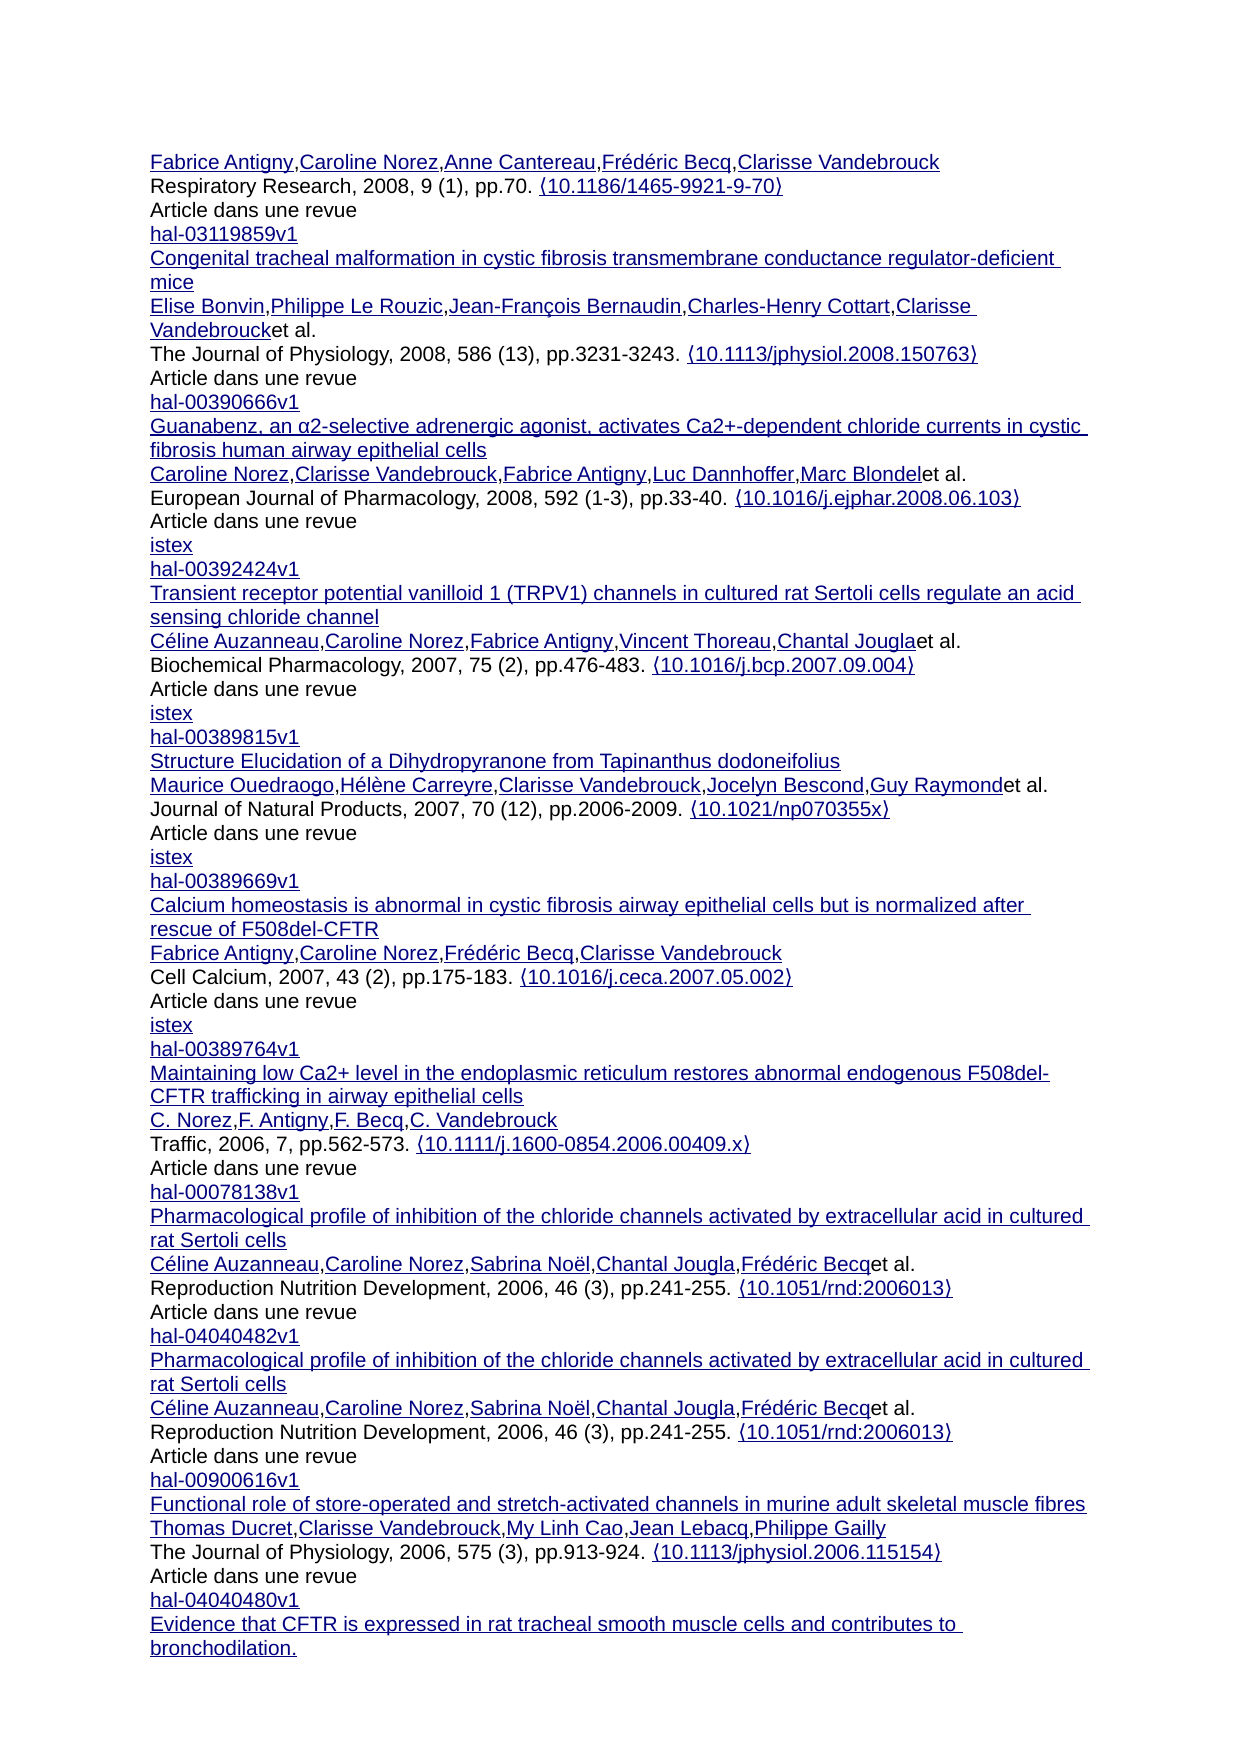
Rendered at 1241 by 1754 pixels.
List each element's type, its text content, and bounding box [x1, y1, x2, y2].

table_cell Guanabenz, an α2-selective adrenergic agonist, activates Ca2+-dependent chloride currents in cystic fibrosis human airway epithelial cells Caroline Norez,Clarisse Vandebrouck,Fabrice Antigny,Luc Dannhoffer,Marc Blondelet al. European Journal of Pharmacology, 2008, 592 (1-3), pp.33-40. ⟨10.1016/j.ejphar.2008.06.103⟩ Article dans une revue istex hal-00392424v1 [150, 414, 1090, 581]
table_cell Maintaining low Ca2+ level in the endoplasmic reticulum restores abnormal endogenous F508del-CFTR trafficking in airway epithelial cells C. Norez,F. Antigny,F. Becq,C. Vandebrouck Traffic, 2006, 7, pp.562-573. ⟨10.1111/j.1600-0854.2006.00409.x⟩ Article dans une revue hal-00078138v1 [150, 1060, 1090, 1204]
table_cell Evidence that CFTR is expressed in rat tracheal smooth muscle cells and contributes to bronchodilation. [150, 1611, 1090, 1659]
table_cell Congenital tracheal malformation in cystic fibrosis transmembrane conductance regulator-deficient mice Elise Bonvin,Philippe Le Rouzic,Jean-François Bernaudin,Charles-Henry Cottart,Clarisse Vandebroucket al. The Journal of Physiology, 2008, 586 (13), pp.3231-3243. ⟨10.1113/jphysiol.2008.150763⟩ Article dans une revue hal-00390666v1 [150, 246, 1090, 413]
table_cell rat Sertoli cells Céline Auzanneau,Caroline Norez,Sabrina Noël,Chantal Jougla,Frédéric Becqet al. Reproduction Nutrition Development, 2006, 46 (3), pp.241-255. ⟨10.1051/rnd:2006013⟩ Article dans une revue hal-04040482v1 [150, 1226, 1090, 1348]
table_cell Calcium homeostasis is abnormal in cystic fibrosis airway epithelial cells but is normalized after rescue of F508del-CFTR Fabrice Antigny,Caroline Norez,Frédéric Becq,Clarisse Vandebrouck Cell Calcium, 2007, 43 (2), pp.175-183. ⟨10.1016/j.ceca.2007.05.002⟩ Article dans une revue istex hal-00389764v1 [150, 893, 1090, 1060]
table_cell rat Sertoli cells Céline Auzanneau,Caroline Norez,Sabrina Noël,Chantal Jougla,Frédéric Becqet al. Reproduction Nutrition Development, 2006, 46 (3), pp.241-255. ⟨10.1051/rnd:2006013⟩ Article dans une revue hal-00900616v1 [150, 1370, 1090, 1492]
table_cell Transient receptor potential vanilloid 1 (TRPV1) channels in cultured rat Sertoli cells regulate an acid sensing chloride channel Céline Auzanneau,Caroline Norez,Fabrice Antigny,Vincent Thoreau,Chantal Jouglaet al. Biochemical Pharmacology, 2007, 75 (2), pp.476-483. ⟨10.1016/j.bcp.2007.09.004⟩ Article dans une revue istex hal-00389815v1 [150, 581, 1090, 749]
table_cell Functional role of store-operated and stretch-activated channels in murine adult skeletal muscle fibres Thomas Ducret,Clarisse Vandebrouck,My Linh Cao,Jean Lebacq,Philippe Gailly The Journal of Physiology, 2006, 575 (3), pp.913-924. ⟨10.1113/jphysiol.2006.115154⟩ Article dans une revue hal-04040480v1 [150, 1492, 1090, 1611]
table_cell Fabrice Antigny,Caroline Norez,Anne Cantereau,Frédéric Becq,Clarisse Vandebrouck Respiratory Research, 2008, 9 (1), pp.70. ⟨10.1186/1465-9921-9-70⟩ Article dans une revue hal-03119859v1 [150, 150, 1090, 246]
table_cell Structure Elucidation of a Dihydropyranone from Tapinanthus dodoneifolius Maurice Ouedraogo,Hélène Carreyre,Clarisse Vandebrouck,Jocelyn Bescond,Guy Raymondet al. Journal of Natural Products, 2007, 70 (12), pp.2006-2009. ⟨10.1021/np070355x⟩ Article dans une revue istex hal-00389669v1 [150, 749, 1090, 893]
table_cell Pharmacological profile of inhibition of the chloride channels activated by extracellular acid in cultured [150, 1348, 1090, 1369]
table_cell Pharmacological profile of inhibition of the chloride channels activated by extracellular acid in cultured [150, 1204, 1090, 1225]
